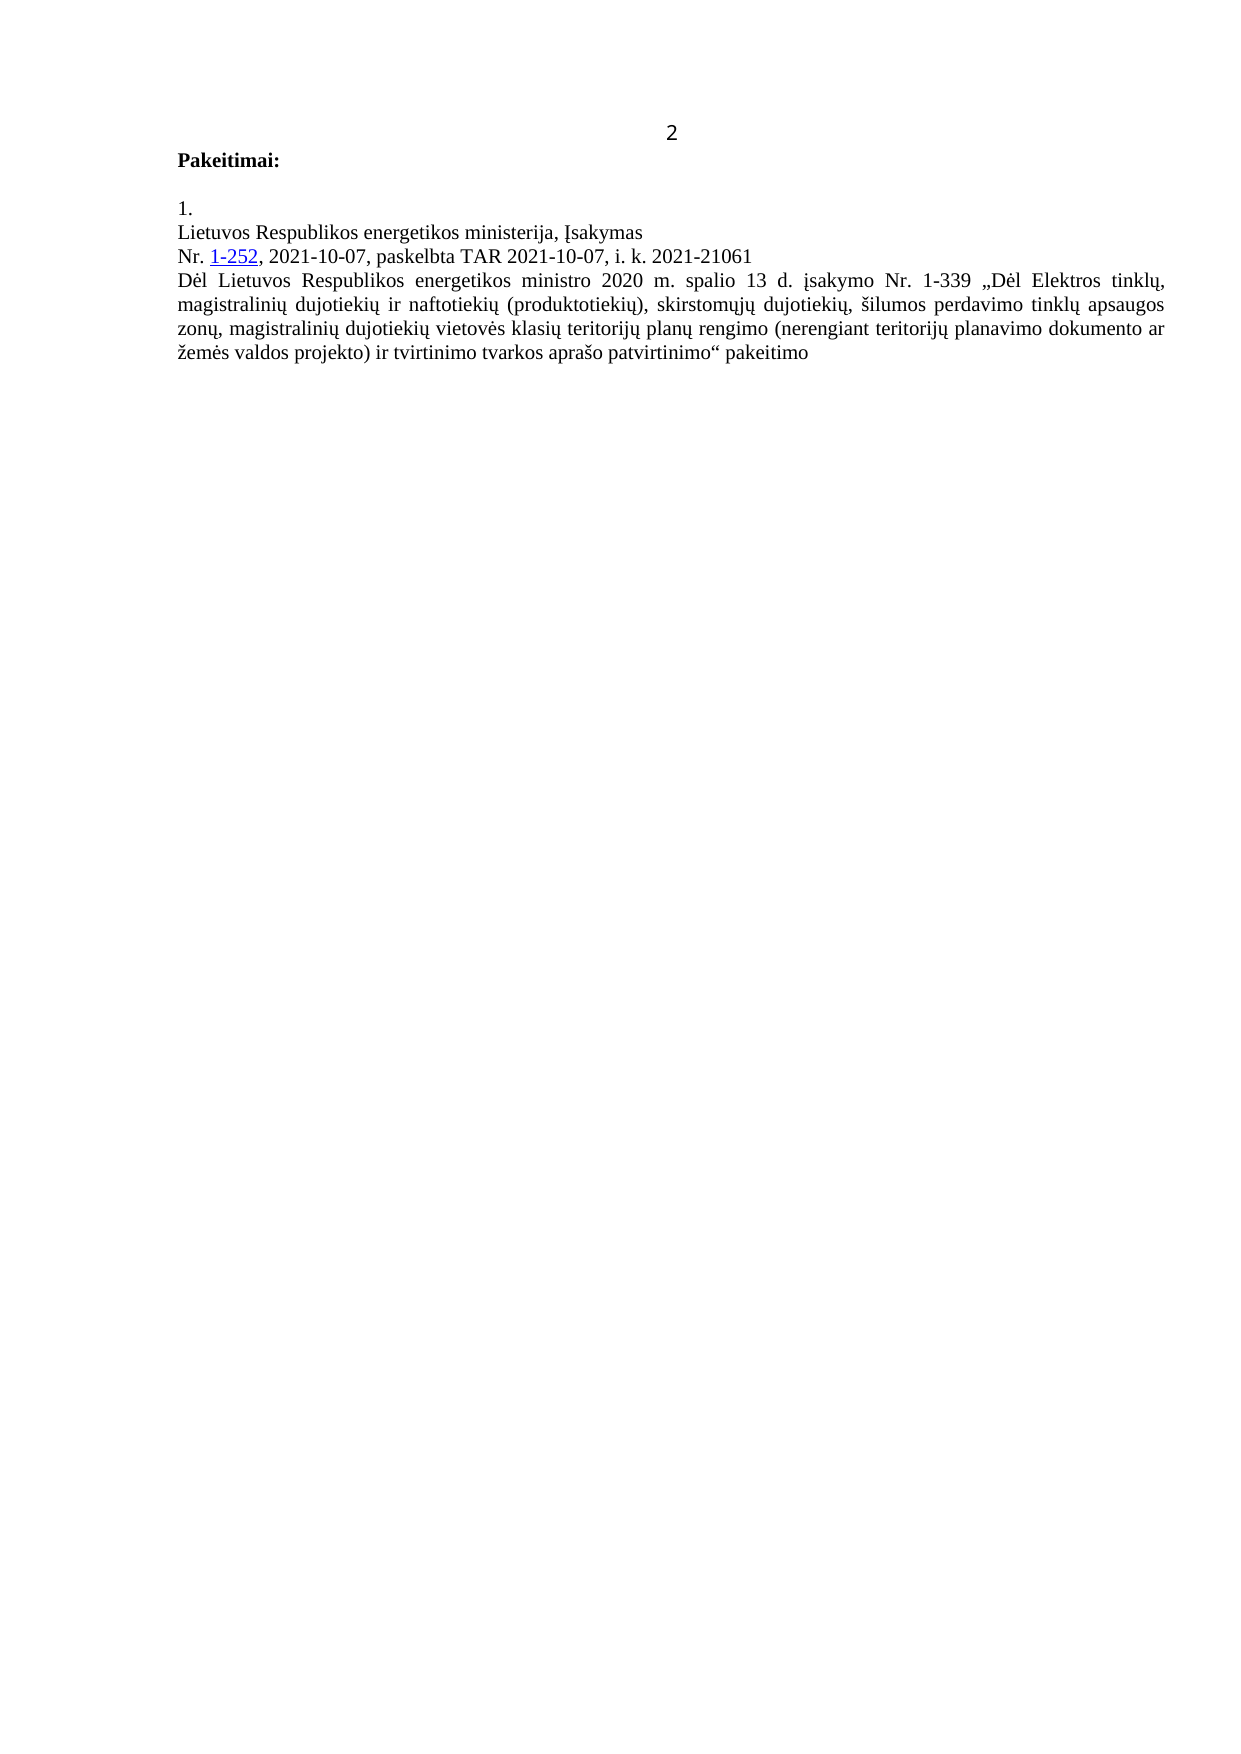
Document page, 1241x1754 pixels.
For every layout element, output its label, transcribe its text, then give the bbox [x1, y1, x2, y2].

text Dėl Lietuvos Respublikos energetikos ministro 2020 m. spalio 13 d. įsakymo Nr. 1-339 „Dėl Elektros tinklų, magistralinių dujotiekių ir naftotiekių (produktotiekių), skirstomųjų dujotiekių, šilumos perdavimo tinklų apsaugos zonų, magistralinių dujotiekių vietovės klasių teritorijų planų rengimo (nerengiant teritorijų planavimo dokumento ar žemės valdos projekto) ir tvirtinimo tvarkos aprašo patvirtinimo“ pakeitimo [177, 268, 1166, 364]
text 1. [177, 196, 1166, 220]
text Nr. 1-252, 2021-10-07, paskelbta TAR 2021-10-07, i. k. 2021-21061 [177, 244, 1166, 268]
text Lietuvos Respublikos energetikos ministerija, Įsakymas [177, 220, 1166, 244]
text Pakeitimai: [177, 148, 1166, 172]
